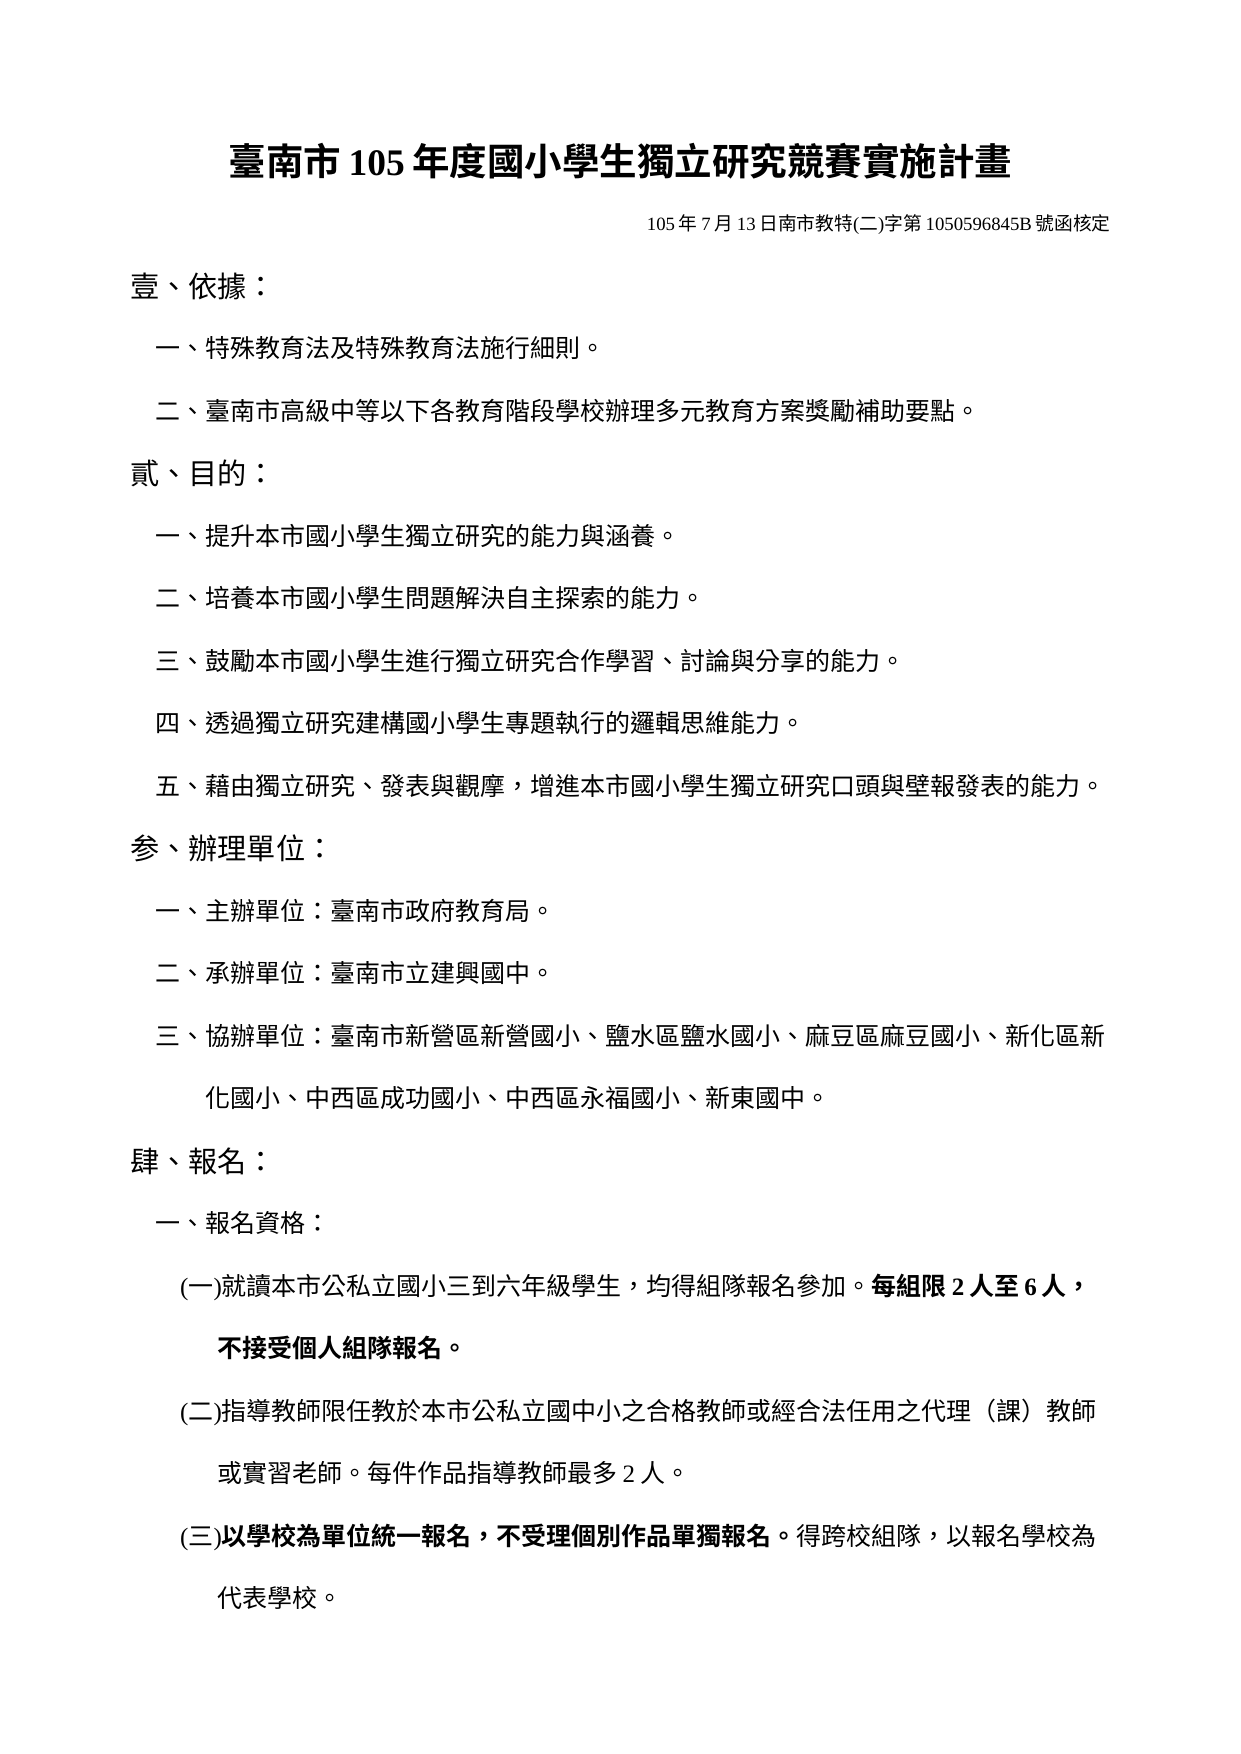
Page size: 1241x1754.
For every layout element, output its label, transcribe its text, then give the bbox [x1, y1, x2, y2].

text 肆、報名： [130, 1118, 1110, 1180]
text 貳、目的： [130, 430, 1110, 493]
text 三、協辦單位：臺南市新營區新營國小、鹽水區鹽水國小、麻豆區麻豆國小、新化區新化國小、中西區成功國小、中西區永福國小、新東國中。 [155, 993, 1110, 1118]
text 三、鼓勵本市國小學生進行獨立研究合作學習、討論與分享的能力。 [155, 618, 1110, 680]
text 二、承辦單位：臺南市立建興國中。 [155, 930, 1110, 993]
text 一、報名資格： [155, 1180, 1110, 1243]
text 105年7月13日南市教特(二)字第1050596845B號函核定 [130, 180, 1110, 243]
text (二)指導教師限任教於本市公私立國中小之合格教師或經合法任用之代理（課）教師或實習老師。每件作品指導教師最多2人。 [180, 1368, 1110, 1493]
text 一、主辦單位：臺南市政府教育局。 [155, 868, 1110, 930]
text (三)以學校為單位統一報名，不受理個別作品單獨報名。得跨校組隊，以報名學校為代表學校。 [180, 1493, 1110, 1618]
text 二、臺南市高級中等以下各教育階段學校辦理多元教育方案獎勵補助要點。 [155, 368, 1110, 430]
text 参、辦理單位： [130, 805, 1110, 868]
text 一、提升本市國小學生獨立研究的能力與涵養。 [155, 493, 1110, 555]
text 二、培養本市國小學生問題解決自主探索的能力。 [155, 555, 1110, 618]
text 四、透過獨立研究建構國小學生專題執行的邏輯思維能力。 [155, 680, 1110, 743]
text 一、特殊教育法及特殊教育法施行細則。 [155, 305, 1110, 368]
text 五、藉由獨立研究、發表與觀摩，增進本市國小學生獨立研究口頭與壁報發表的能力。 [155, 743, 1110, 805]
text (一)就讀本市公私立國小三到六年級學生，均得組隊報名參加。每組限2人至6人，不接受個人組隊報名。 [180, 1243, 1110, 1368]
text 壹、依據： [130, 243, 1110, 305]
text 臺南市105年度國小學生獨立研究競賽實施計畫 [130, 118, 1110, 180]
